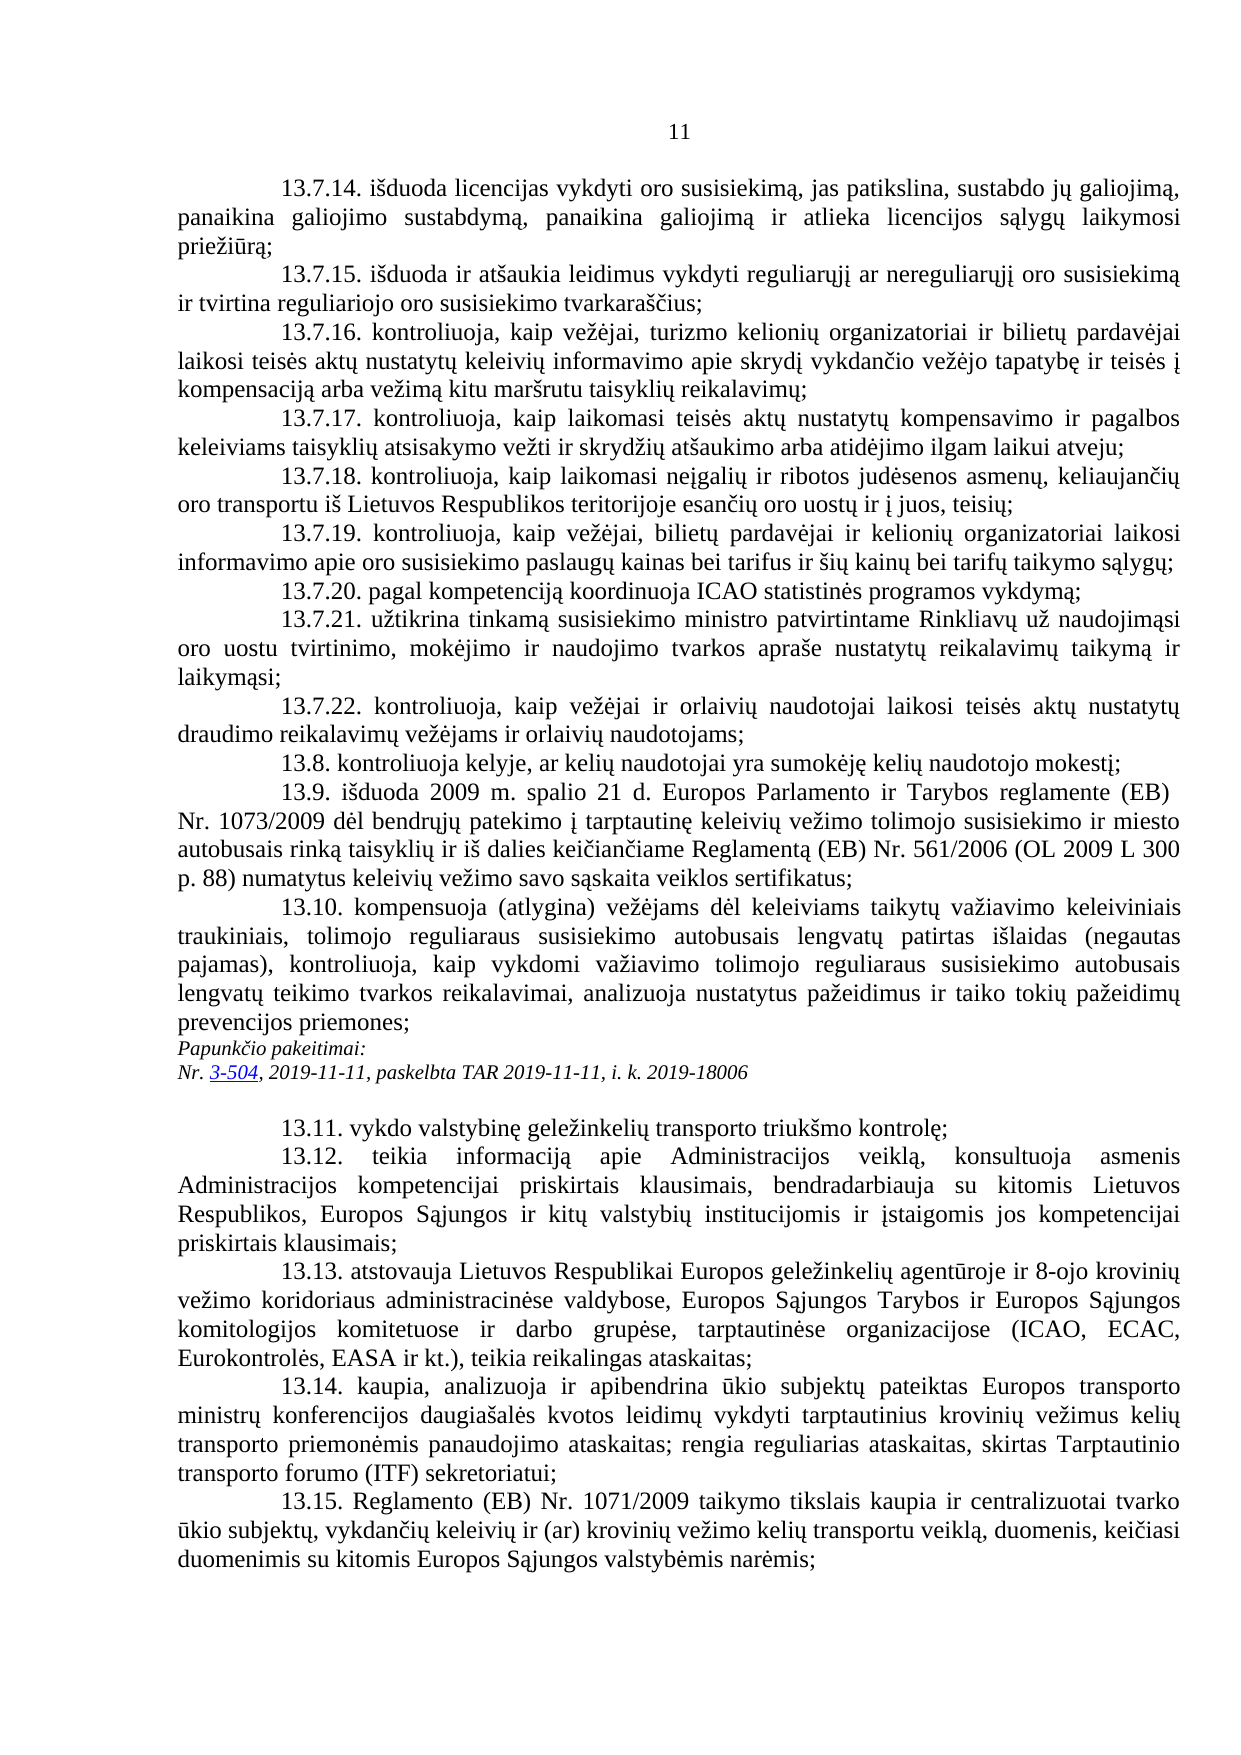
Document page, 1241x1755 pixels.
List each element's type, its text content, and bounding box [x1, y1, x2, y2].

text 13.7.21. užtikrina tinkamą susisiekimo ministro patvirtintame Rinkliavų už naudojimąsi oro uostu tvirtinimo, mokėjimo ir naudojimo tvarkos apraše nustatytų reikalavimų taikymą ir laikymąsi; [177, 604, 1181, 691]
text 13.7.20. pagal kompetenciją koordinuoja ICAO statistinės programos vykdymą; [177, 576, 1181, 604]
text 13.7.19. kontroliuoja, kaip vežėjai, bilietų pardavėjai ir kelionių organizatoriai laikosi informavimo apie oro susisiekimo paslaugų kainas bei tarifus ir šių kainų bei tarifų taikymo sąlygų; [177, 518, 1181, 576]
text 13.9. išduoda 2009 m. spalio 21 d. Europos Parlamento ir Tarybos reglamente (EB) Nr. 1073/2009 dėl bendrųjų patekimo į tarptautinę keleivių vežimo tolimojo susisiekimo ir miesto autobusais rinką taisyklių ir iš dalies keičiančiame Reglamentą (EB) Nr. 561/2006 (OL 2009 L 300 p. 88) numatytus keleivių vežimo savo sąskaita veiklos sertifikatus; [177, 777, 1181, 892]
text 13.7.15. išduoda ir atšaukia leidimus vykdyti reguliarųjį ar nereguliarųjį oro susisiekimą ir tvirtina reguliariojo oro susisiekimo tvarkaraščius; [177, 259, 1181, 317]
text 13.7.17. kontroliuoja, kaip laikomasi teisės aktų nustatytų kompensavimo ir pagalbos keleiviams taisyklių atsisakymo vežti ir skrydžių atšaukimo arba atidėjimo ilgam laikui atveju; [177, 403, 1181, 461]
text 13.10. kompensuoja (atlygina) vežėjams dėl keleiviams taikytų važiavimo keleiviniais traukiniais, tolimojo reguliaraus susisiekimo autobusais lengvatų patirtas išlaidas (negautas pajamas), kontroliuoja, kaip vykdomi važiavimo tolimojo reguliaraus susisiekimo autobusais lengvatų teikimo tvarkos reikalavimai, analizuoja nustatytus pažeidimus ir taiko tokių pažeidimų prevencijos priemones; [177, 892, 1181, 1036]
text 13.13. atstovauja Lietuvos Respublikai Europos geležinkelių agentūroje ir 8-ojo krovinių vežimo koridoriaus administracinėse valdybose, Europos Sąjungos Tarybos ir Europos Sąjungos komitologijos komitetuose ir darbo grupėse, tarptautinėse organizacijose (ICAO, ECAC, Eurokontrolės, EASA ir kt.), teikia reikalingas ataskaitas; [177, 1256, 1181, 1371]
text 13.8. kontroliuoja kelyje, ar kelių naudotojai yra sumokėję kelių naudotojo mokestį; [177, 748, 1181, 777]
text 13.14. kaupia, analizuoja ir apibendrina ūkio subjektų pateiktas Europos transporto ministrų konferencijos daugiašalės kvotos leidimų vykdyti tarptautinius krovinių vežimus kelių transporto priemonėmis panaudojimo ataskaitas; rengia reguliarias ataskaitas, skirtas Tarptautinio transporto forumo (ITF) sekretoriatui; [177, 1371, 1181, 1486]
text 13.11. vykdo valstybinę geležinkelių transporto triukšmo kontrolę; [177, 1113, 1181, 1141]
text 13.15. Reglamento (EB) Nr. 1071/2009 taikymo tikslais kaupia ir centralizuotai tvarko ūkio subjektų, vykdančių keleivių ir (ar) krovinių vežimo kelių transportu veiklą, duomenis, keičiasi duomenimis su kitomis Europos Sąjungos valstybėmis narėmis; [177, 1486, 1181, 1573]
text 13.12. teikia informaciją apie Administracijos veiklą, konsultuoja asmenis Administracijos kompetencijai priskirtais klausimais, bendradarbiauja su kitomis Lietuvos Respublikos, Europos Sąjungos ir kitų valstybių institucijomis ir įstaigomis jos kompetencijai priskirtais klausimais; [177, 1141, 1181, 1256]
text 13.7.14. išduoda licencijas vykdyti oro susisiekimą, jas patikslina, sustabdo jų galiojimą, panaikina galiojimo sustabdymą, panaikina galiojimą ir atlieka licencijos sąlygų laikymosi priežiūrą; [177, 173, 1181, 259]
text 13.7.22. kontroliuoja, kaip vežėjai ir orlaivių naudotojai laikosi teisės aktų nustatytų draudimo reikalavimų vežėjams ir orlaivių naudotojams; [177, 691, 1181, 748]
text 13.7.16. kontroliuoja, kaip vežėjai, turizmo kelionių organizatoriai ir bilietų pardavėjai laikosi teisės aktų nustatytų keleivių informavimo apie skrydį vykdančio vežėjo tapatybę ir teisės į kompensaciją arba vežimą kitu maršrutu taisyklių reikalavimų; [177, 317, 1181, 403]
text Nr. 3-504, 2019-11-11, paskelbta TAR 2019-11-11, i. k. 2019-18006 [177, 1060, 1181, 1084]
text 13.7.18. kontroliuoja, kaip laikomasi neįgalių ir ribotos judėsenos asmenų, keliaujančių oro transportu iš Lietuvos Respublikos teritorijoje esančių oro uostų ir į juos, teisių; [177, 461, 1181, 518]
text Papunkčio pakeitimai: [177, 1036, 1181, 1060]
